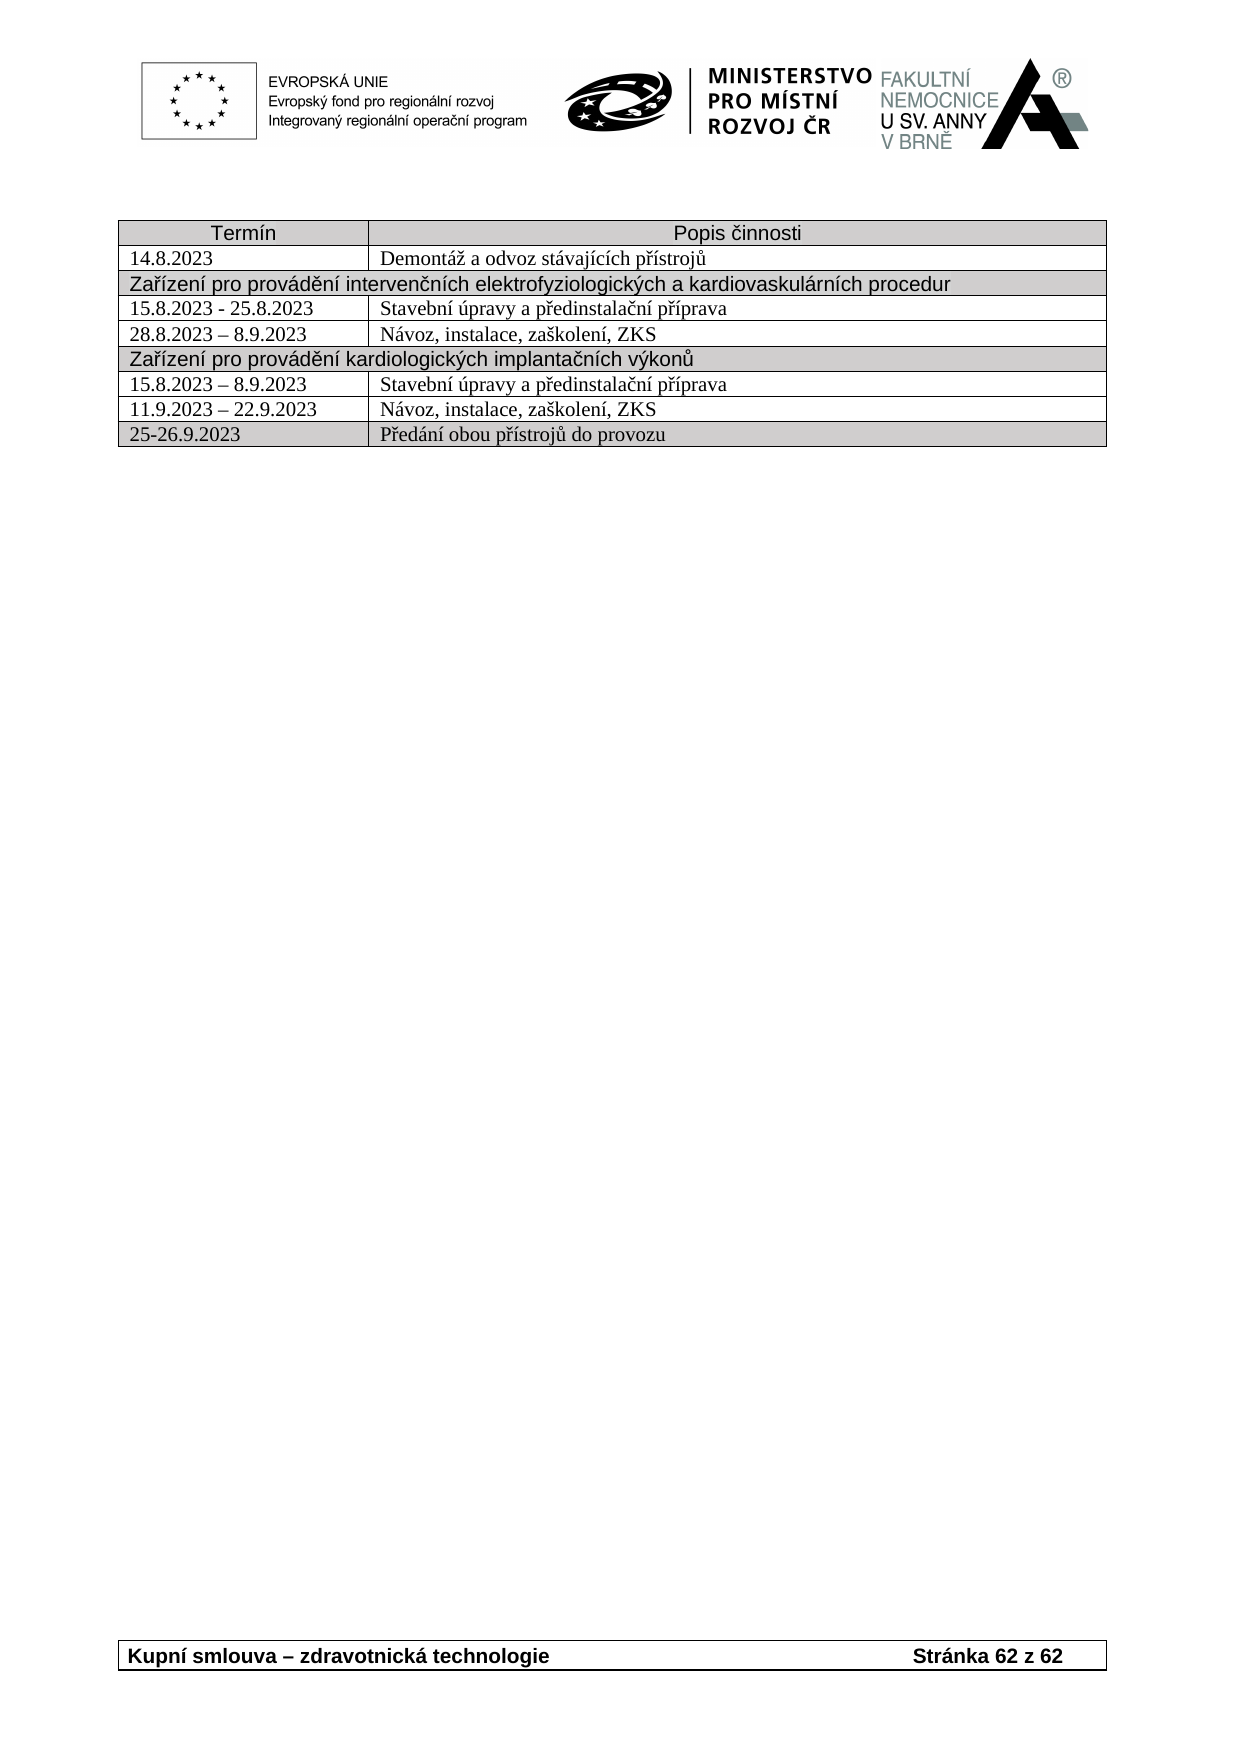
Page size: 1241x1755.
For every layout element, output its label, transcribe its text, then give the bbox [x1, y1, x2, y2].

table_cell Stavební úpravy a předinstalační příprava [369, 296, 1106, 320]
table_cell Návoz, instalace, zaškolení, ZKS [369, 397, 1106, 421]
table_cell 25-26.9.2023 [119, 422, 368, 446]
table_cell Zařízení pro provádění intervenčních elektrofyziologických a kardiovaskulárních procedur [119, 271, 1106, 295]
table_cell 15.8.2023 - 25.8.2023 [119, 296, 368, 320]
table_cell Zařízení pro provádění kardiologických implantačních výkonů [119, 347, 1106, 371]
table_cell Stavební úpravy a předinstalační příprava [369, 372, 1106, 396]
table_cell 11.9.2023 – 22.9.2023 [119, 397, 368, 421]
table_header Termín [119, 221, 368, 245]
table_cell 14.8.2023 [119, 246, 368, 270]
table_cell Návoz, instalace, zaškolení, ZKS [369, 321, 1106, 346]
table_header Popis činnosti [369, 221, 1106, 245]
table_cell Předání obou přístrojů do provozu [369, 422, 1106, 446]
table_cell 15.8.2023 – 8.9.2023 [119, 372, 368, 396]
table_cell 28.8.2023 – 8.9.2023 [119, 321, 368, 346]
table_cell Demontáž a odvoz stávajících přístrojů [369, 246, 1106, 270]
